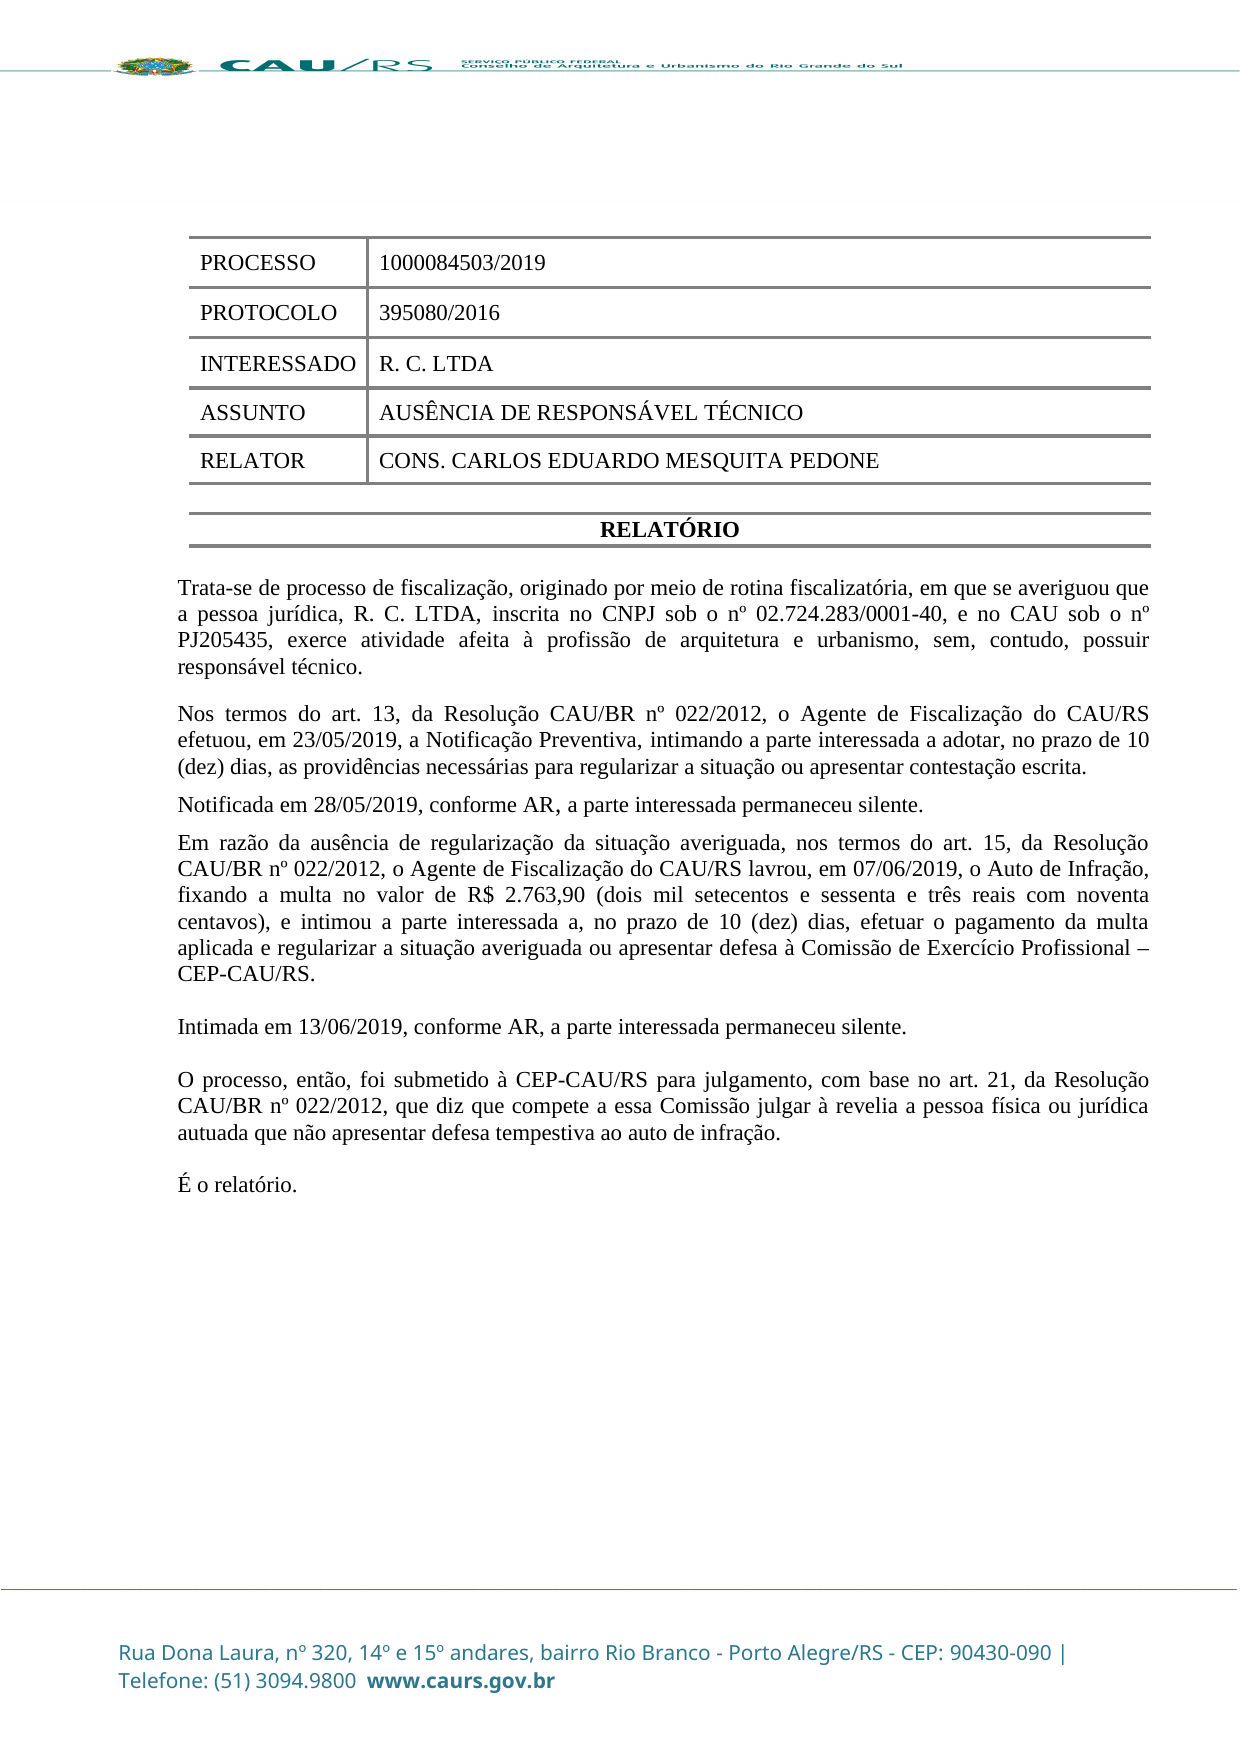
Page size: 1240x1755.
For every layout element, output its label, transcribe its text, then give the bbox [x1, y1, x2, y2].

text Em razão da ausência de regularização da situação averiguada, nos termos do art. 15, da Resolução CAU/BR nº 022/2012, o Agente de Fiscalização do CAU/RS lavrou, em 07/06/2019, o Auto de Infração, fixando a multa no valor de R$ 2.763,90 (dois mil setecentos e sessenta e três reais com noventa centavos), e intimou a parte interessada a, no prazo de 10 (dez) dias, efetuar o pagamento da multa aplicada e regularizar a situação averiguada ou apresentar defesa à Comissão de Exercício Profissional – CEP-CAU/RS. [177, 829, 1151, 987]
text O processo, então, foi submetido à CEP-CAU/RS para julgamento, com base no art. 21, da Resolução CAU/BR nº 022/2012, que diz que compete a essa Comissão julgar à revelia a pessoa física ou jurídica autuada que não apresentar defesa tempestiva ao auto de infração. [177, 1066, 1151, 1145]
table_cell CONS. CARLOS EDUARDO MESQUITA PEDONE [369, 438, 1151, 482]
table_header PROCESSO [189, 239, 366, 286]
table_cell AUSÊNCIA DE RESPONSÁVEL TÉCNICO [369, 390, 1151, 434]
table_header RELATÓRIO [189, 515, 1151, 544]
text Intimada em 13/06/2019, conforme AR, a parte interessada permaneceu silente. [177, 1013, 1151, 1039]
text É o relatório. [177, 1171, 1151, 1198]
text Nos termos do art. 13, da Resolução CAU/BR nº 022/2012, o Agente de Fiscalização do CAU/RS efetuou, em 23/05/2019, a Notificação Preventiva, intimando a parte interessada a adotar, no prazo de 10 (dez) dias, as providências necessárias para regularizar a situação ou apresentar contestação escrita. [177, 700, 1151, 779]
table_cell R. C. LTDA [369, 339, 1151, 386]
table_cell PROTOCOLO [189, 289, 366, 336]
text Trata-se de processo de fiscalização, originado por meio de rotina fiscalizatória, em que se averiguou que a pessoa jurídica, R. C. LTDA, inscrita no CNPJ sob o nº 02.724.283/0001-40, e no CAU sob o nº PJ205435, exerce atividade afeita à profissão de arquitetura e urbanismo, sem, contudo, possuir responsável técnico. [177, 574, 1151, 679]
table_cell RELATOR [189, 438, 366, 482]
text Notificada em 28/05/2019, conforme AR, a parte interessada permaneceu silente. [177, 789, 1151, 818]
table_cell 395080/2016 [369, 289, 1151, 336]
table_cell ASSUNTO [189, 390, 366, 434]
table_cell INTERESSADO [189, 339, 366, 386]
table_header 1000084503/2019 [369, 239, 1151, 286]
